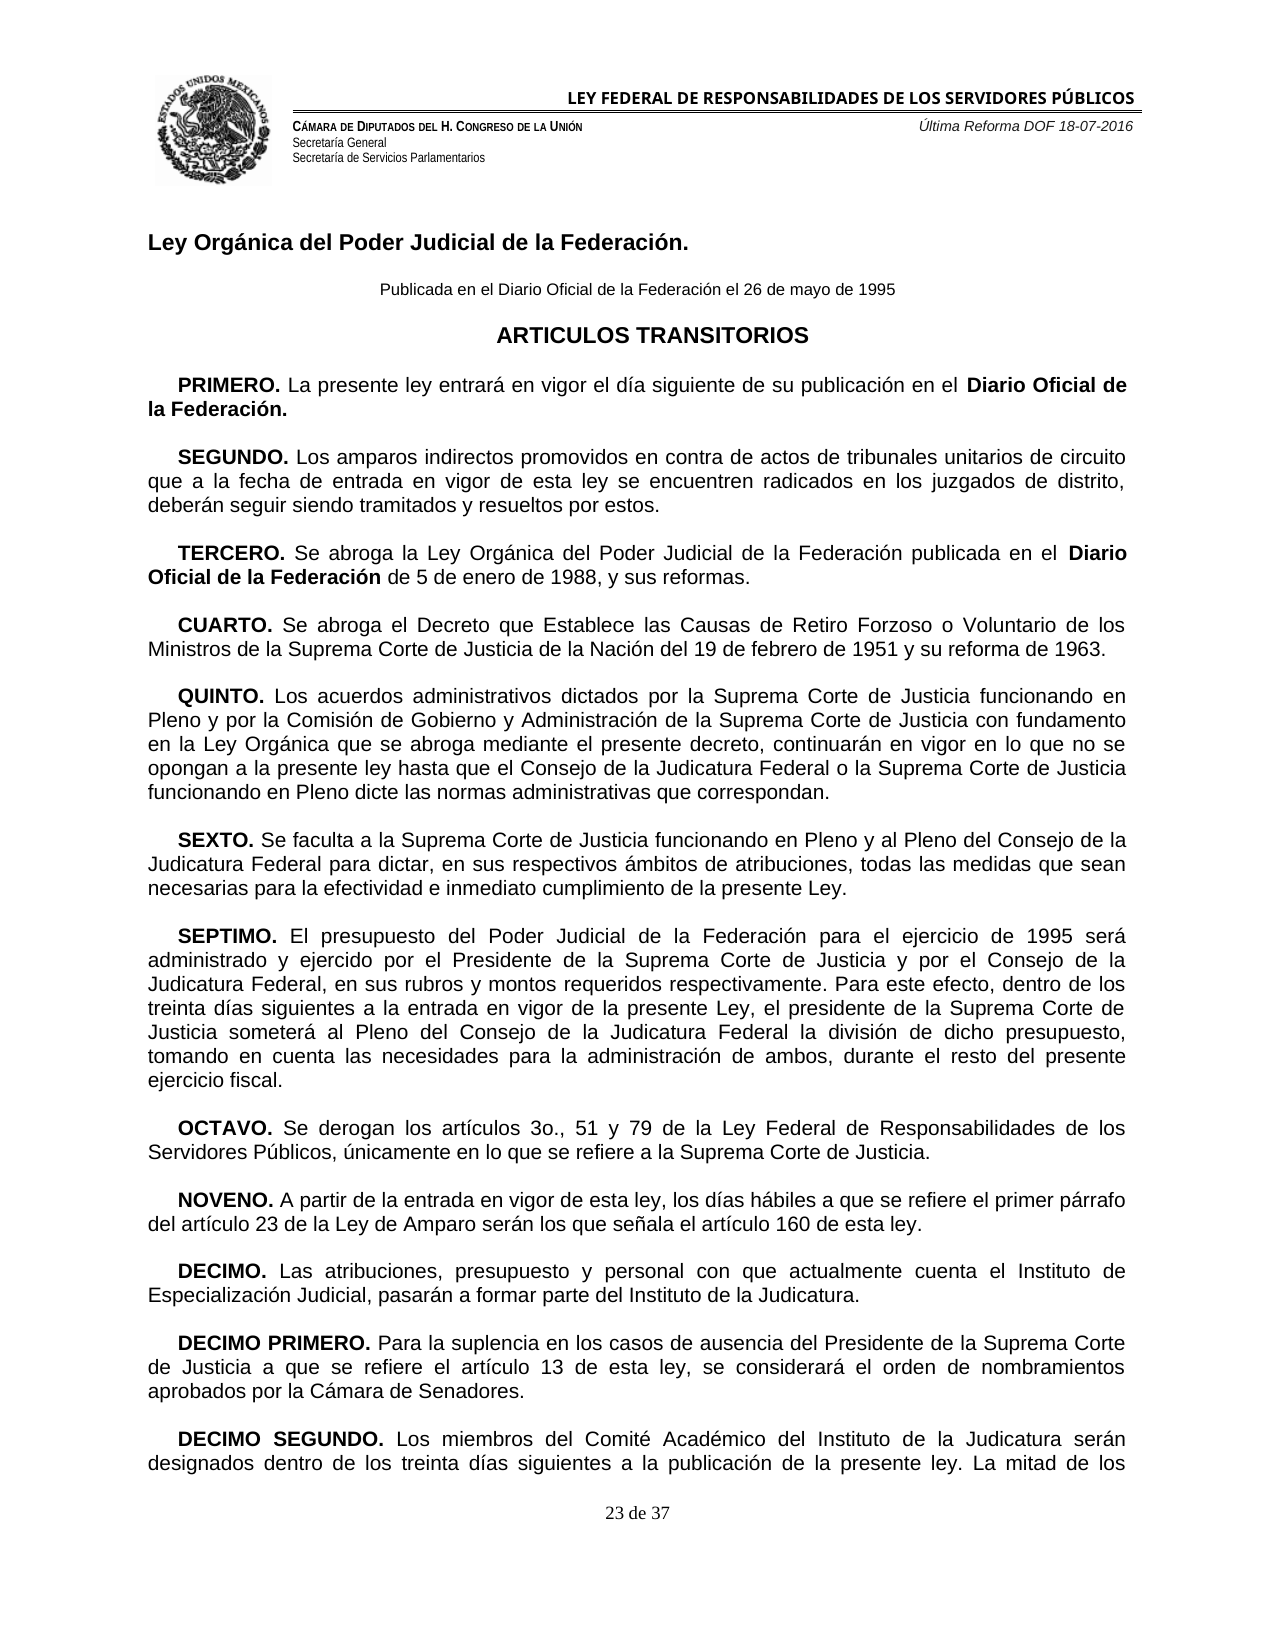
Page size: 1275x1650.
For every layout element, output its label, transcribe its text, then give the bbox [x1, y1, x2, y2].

text DECIMO. Las atribuciones, presupuesto y personal con que actualmente cuenta el Instituto de Especialización Judicial, pasarán a formar parte del Instituto de la Judicatura. [148, 1259, 1127, 1307]
text TERCERO. Se abroga la Ley Orgánica del Poder Judicial de la Federación publicada en el Diario Oficial de la Federación de 5 de enero de 1988, y sus reformas. [148, 541, 1127, 588]
text OCTAVO. Se derogan los artículos 3o., 51 y 79 de la Ley Federal de Responsabilidades de los Servidores Públicos, únicamente en lo que se refiere a la Suprema Corte de Justicia. [148, 1116, 1127, 1163]
text QUINTO. Los acuerdos administrativos dictados por la Suprema Corte de Justicia funcionando en Pleno y por la Comisión de Gobierno y Administración de la Suprema Corte de Justicia con fundamento en la Ley Orgánica que se abroga mediante el presente decreto, continuarán en vigor en lo que no se opongan a la presente ley hasta que el Consejo de la Judicatura Federal o la Suprema Corte de Justicia funcionando en Pleno dicte las normas administrativas que correspondan. [148, 684, 1127, 804]
text Ley Orgánica del Poder Judicial de la Federación. [148, 229, 1127, 255]
text PRIMERO. La presente ley entrará en vigor el día siguiente de su publicación en el Diario Oficial de la Federación. [148, 373, 1127, 421]
text ARTICULOS TRANSITORIOS [148, 322, 1127, 349]
text Publicada en el Diario Oficial de la Federación el 26 de mayo de 1995 [148, 279, 1127, 298]
text SEXTO. Se faculta a la Suprema Corte de Justicia funcionando en Pleno y al Pleno del Consejo de la Judicatura Federal para dictar, en sus respectivos ámbitos de atribuciones, todas las medidas que sean necesarias para la efectividad e inmediato cumplimiento de la presente Ley. [148, 828, 1127, 900]
text DECIMO SEGUNDO. Los miembros del Comité Académico del Instituto de la Judicatura serán designados dentro de los treinta días siguientes a la publicación de la presente ley. La mitad de los [148, 1427, 1127, 1475]
text DECIMO PRIMERO. Para la suplencia en los casos de ausencia del Presidente de la Suprema Corte de Justicia a que se refiere el artículo 13 de esta ley, se considerará el orden de nombramientos aprobados por la Cámara de Senadores. [148, 1331, 1127, 1403]
text SEGUNDO. Los amparos indirectos promovidos en contra de actos de tribunales unitarios de circuito que a la fecha de entrada en vigor de esta ley se encuentren radicados en los juzgados de distrito, deberán seguir siendo tramitados y resueltos por estos. [148, 445, 1127, 517]
text SEPTIMO. El presupuesto del Poder Judicial de la Federación para el ejercicio de 1995 será administrado y ejercido por el Presidente de la Suprema Corte de Justicia y por el Consejo de la Judicatura Federal, en sus rubros y montos requeridos respectivamente. Para este efecto, dentro de los treinta días siguientes a la entrada en vigor de la presente Ley, el presidente de la Suprema Corte de Justicia someterá al Pleno del Consejo de la Judicatura Federal la división de dicho presupuesto, tomando en cuenta las necesidades para la administración de ambos, durante el resto del presente ejercicio fiscal. [148, 924, 1127, 1092]
text CUARTO. Se abroga el Decreto que Establece las Causas de Retiro Forzoso o Voluntario de los Ministros de la Suprema Corte de Justicia de la Nación del 19 de febrero de 1951 y su reforma de 1963. [148, 612, 1127, 660]
text NOVENO. A partir de la entrada en vigor de esta ley, los días hábiles a que se refiere el primer párrafo del artículo 23 de la Ley de Amparo serán los que señala el artículo 160 de esta ley. [148, 1187, 1127, 1235]
